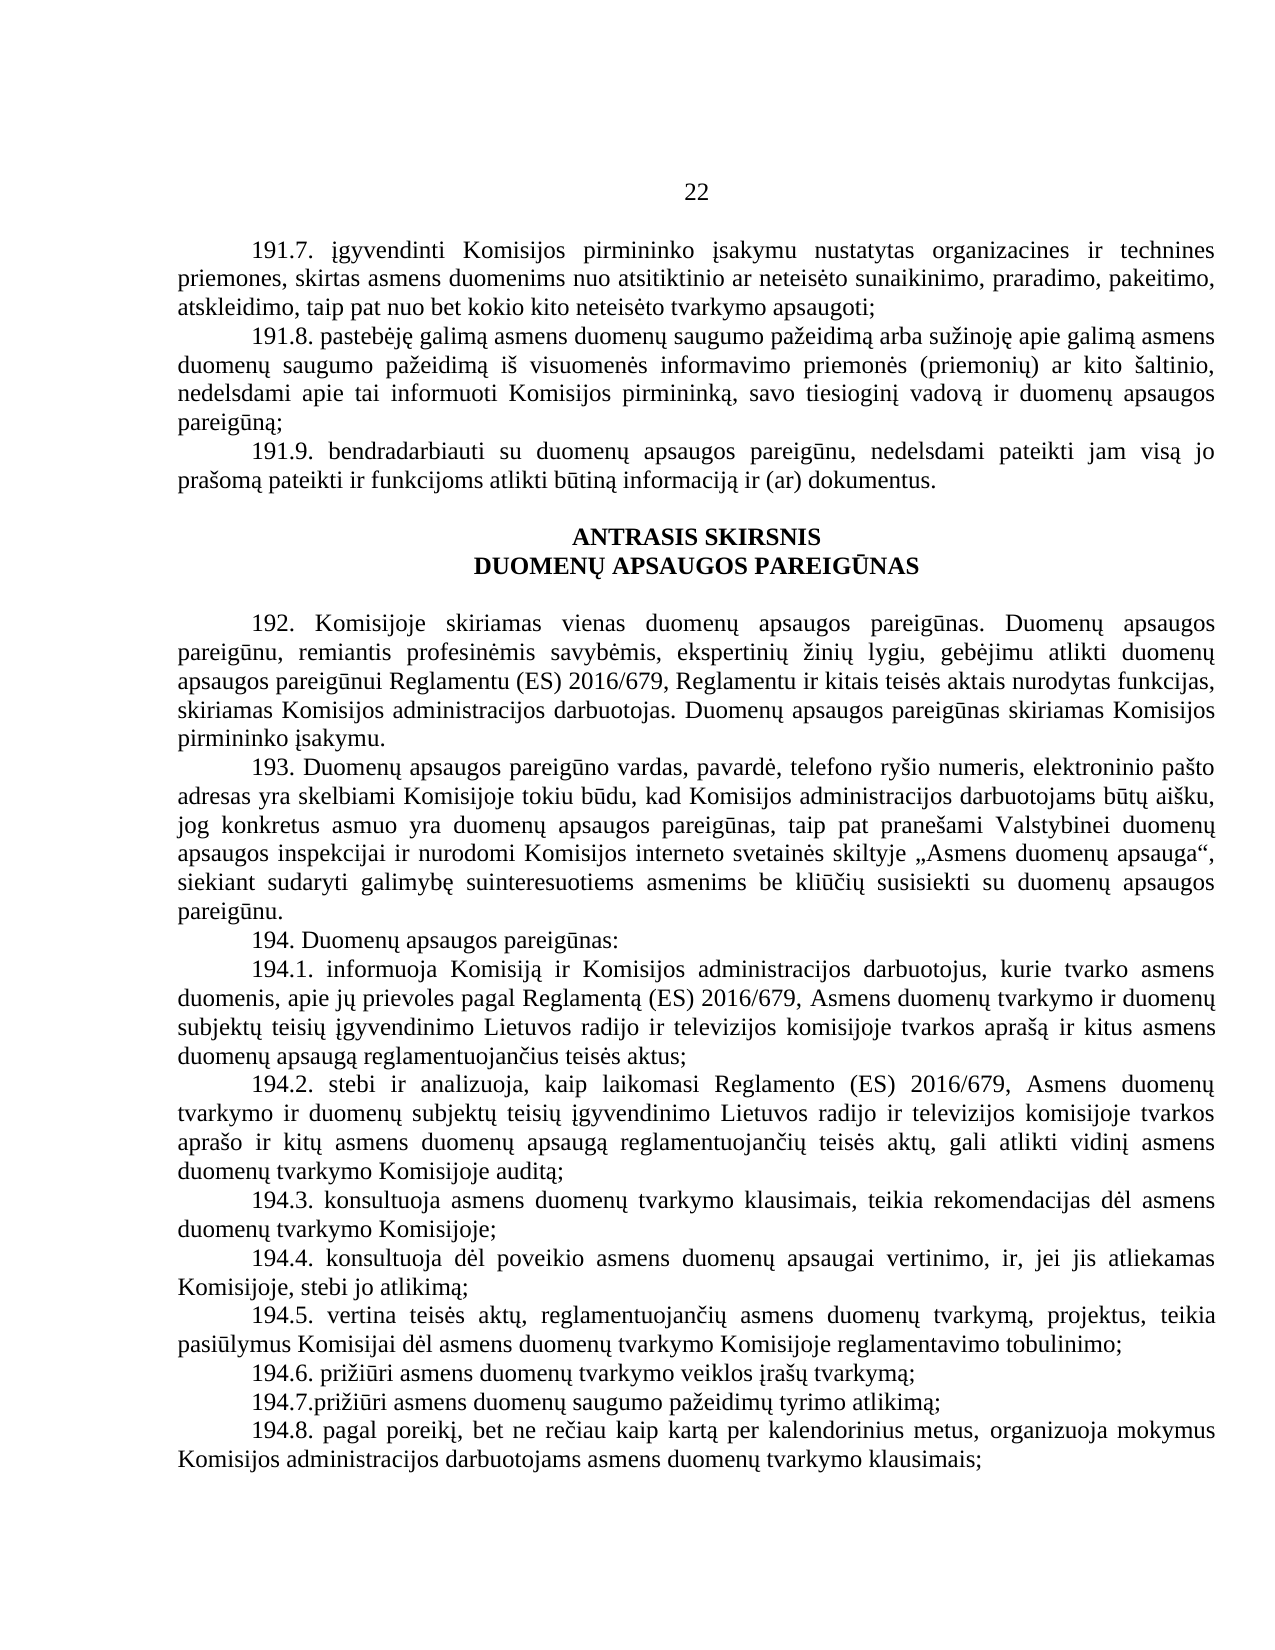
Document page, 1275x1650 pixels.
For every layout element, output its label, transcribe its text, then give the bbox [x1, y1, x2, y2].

text 192. Komisijoje skiriamas vienas duomenų apsaugos pareigūnas. Duomenų apsaugos pareigūnu, remiantis profesinėmis savybėmis, ekspertinių žinių lygiu, gebėjimu atlikti duomenų apsaugos pareigūnui Reglamentu (ES) 2016/679, Reglamentu ir kitais teisės aktais nurodytas funkcijas, skiriamas Komisijos administracijos darbuotojas. Duomenų apsaugos pareigūnas skiriamas Komisijos pirmininko įsakymu. [177, 608, 1216, 752]
text 194.1. informuoja Komisiją ir Komisijos administracijos darbuotojus, kurie tvarko asmens duomenis, apie jų prievoles pagal Reglamentą (ES) 2016/679, Asmens duomenų tvarkymo ir duomenų subjektų teisių įgyvendinimo Lietuvos radijo ir televizijos komisijoje tvarkos aprašą ir kitus asmens duomenų apsaugą reglamentuojančius teisės aktus; [177, 954, 1216, 1069]
text 194.2. stebi ir analizuoja, kaip laikomasi Reglamento (ES) 2016/679, Asmens duomenų tvarkymo ir duomenų subjektų teisių įgyvendinimo Lietuvos radijo ir televizijos komisijoje tvarkos aprašo ir kitų asmens duomenų apsaugą reglamentuojančių teisės aktų, gali atlikti vidinį asmens duomenų tvarkymo Komisijoje auditą; [177, 1069, 1216, 1186]
text 194.8. pagal poreikį, bet ne rečiau kaip kartą per kalendorinius metus, organizuoja mokymus Komisijos administracijos darbuotojams asmens duomenų tvarkymo klausimais; [177, 1416, 1216, 1473]
text 194.7.prižiūri asmens duomenų saugumo pažeidimų tyrimo atlikimą; [177, 1387, 1216, 1416]
text 193. Duomenų apsaugos pareigūno vardas, pavardė, telefono ryšio numeris, elektroninio pašto adresas yra skelbiami Komisijoje tokiu būdu, kad Komisijos administracijos darbuotojams būtų aišku, jog konkretus asmuo yra duomenų apsaugos pareigūnas, taip pat pranešami Valstybinei duomenų apsaugos inspekcijai ir nurodomi Komisijos interneto svetainės skiltyje „Asmens duomenų apsauga“, siekiant sudaryti galimybę suinteresuotiems asmenims be kliūčių susisiekti su duomenų apsaugos pareigūnu. [177, 752, 1216, 925]
text 194.5. vertina teisės aktų, reglamentuojančių asmens duomenų tvarkymą, projektus, teikia pasiūlymus Komisijai dėl asmens duomenų tvarkymo Komisijoje reglamentavimo tobulinimo; [177, 1301, 1216, 1358]
text 191.7. įgyvendinti Komisijos pirmininko įsakymu nustatytas organizacines ir technines priemones, skirtas asmens duomenims nuo atsitiktinio ar neteisėto sunaikinimo, praradimo, pakeitimo, atskleidimo, taip pat nuo bet kokio kito neteisėto tvarkymo apsaugoti; [177, 235, 1216, 321]
text 194.6. prižiūri asmens duomenų tvarkymo veiklos įrašų tvarkymą; [177, 1358, 1216, 1387]
text DUOMENŲ APSAUGOS PAREIGŪNAS [177, 551, 1216, 580]
text 191.9. bendradarbiauti su duomenų apsaugos pareigūnu, nedelsdami pateikti jam visą jo prašomą pateikti ir funkcijoms atlikti būtiną informaciją ir (ar) dokumentus. [177, 436, 1216, 493]
text 194.4. konsultuoja dėl poveikio asmens duomenų apsaugai vertinimo, ir, jei jis atliekamas Komisijoje, stebi jo atlikimą; [177, 1243, 1216, 1301]
text 191.8. pastebėję galimą asmens duomenų saugumo pažeidimą arba sužinoję apie galimą asmens duomenų saugumo pažeidimą iš visuomenės informavimo priemonės (priemonių) ar kito šaltinio, nedelsdami apie tai informuoti Komisijos pirmininką, savo tiesioginį vadovą ir duomenų apsaugos pareigūną; [177, 321, 1216, 436]
text 194. Duomenų apsaugos pareigūnas: [177, 925, 1216, 954]
text ANTRASIS SKIRSNIS [177, 522, 1216, 551]
text 194.3. konsultuoja asmens duomenų tvarkymo klausimais, teikia rekomendacijas dėl asmens duomenų tvarkymo Komisijoje; [177, 1186, 1216, 1243]
